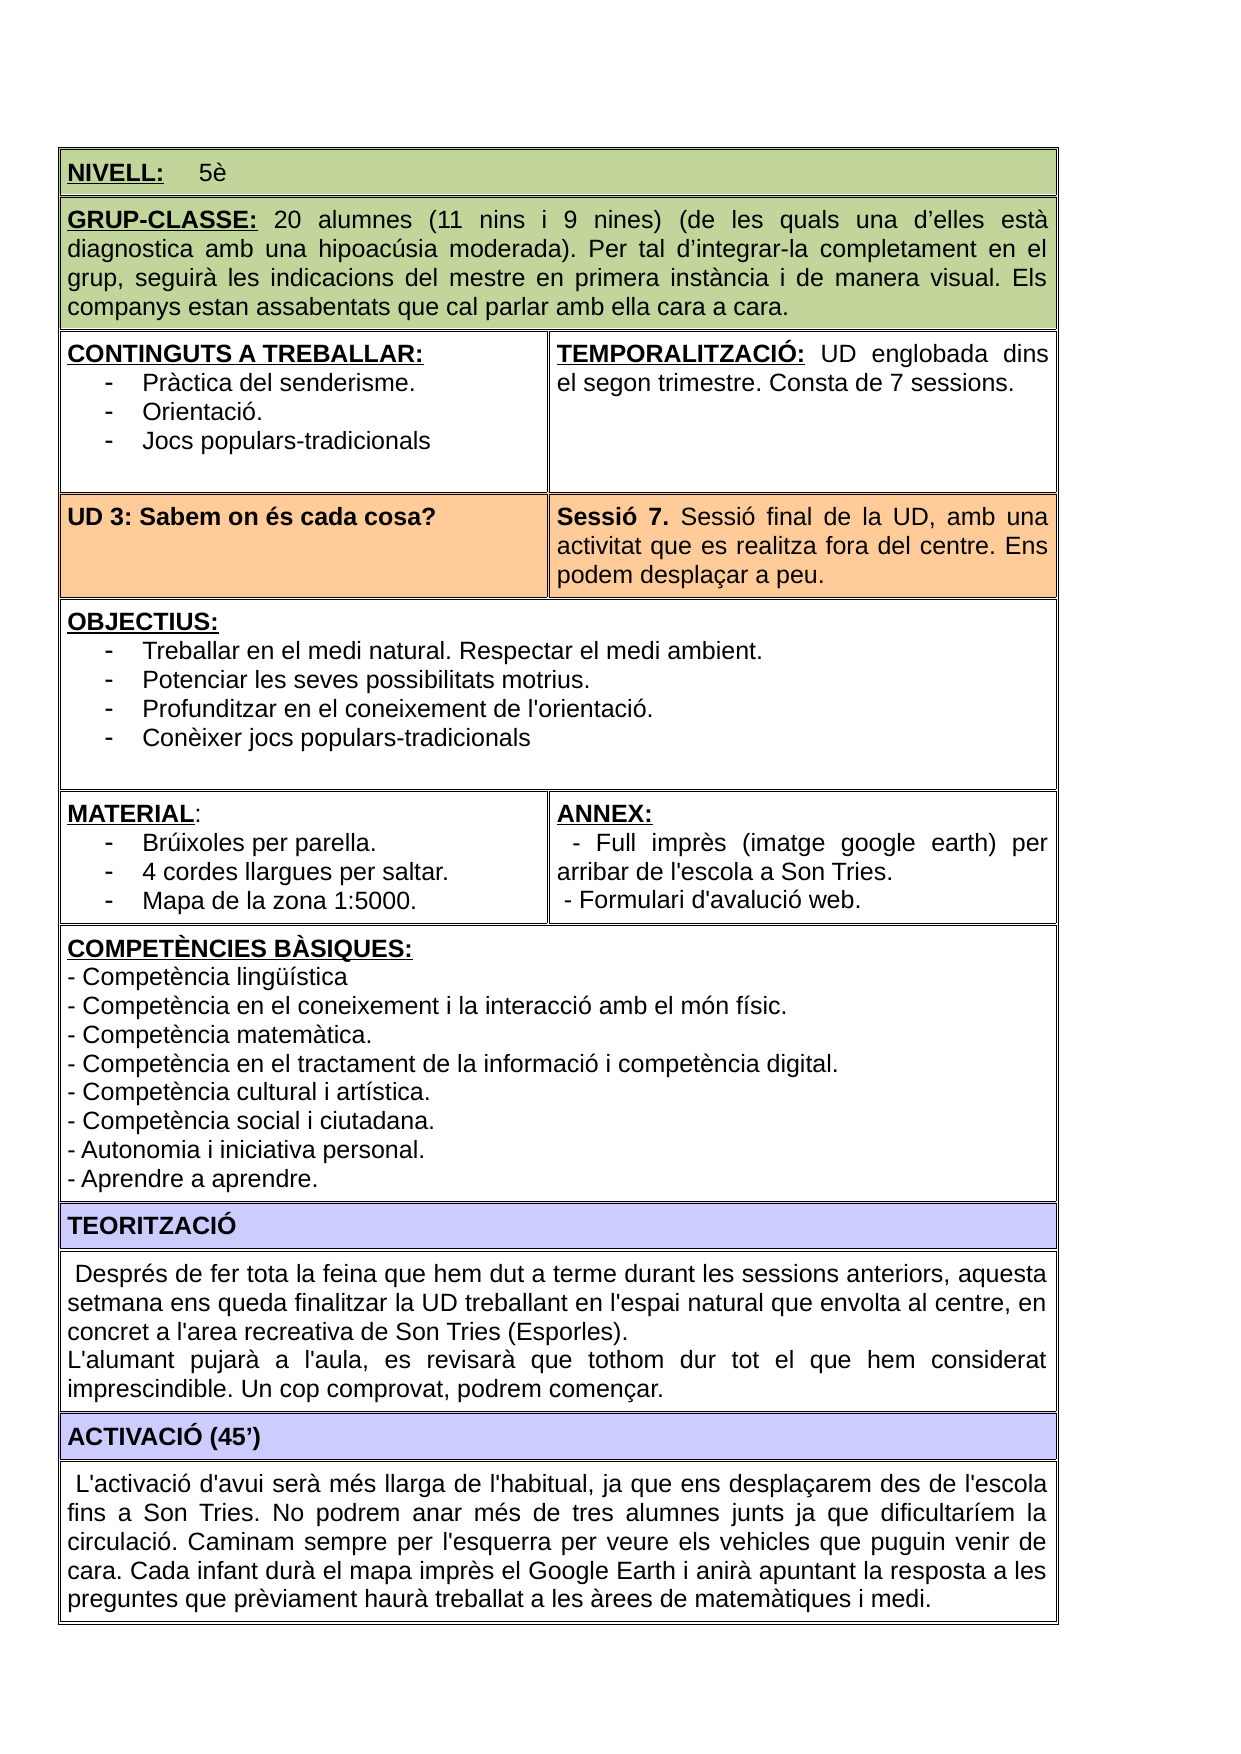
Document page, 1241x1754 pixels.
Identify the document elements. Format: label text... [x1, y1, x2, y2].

table_cell COMPETÈNCIES BÀSIQUES: - Competència lingüística - Competència en el coneixement i la interacció amb el món físic. - Competència matemàtica. - Competència en el tractament de la informació i competència digital. - Competència cultural i artística. - Competència social i ciutadana. - Autonomia i iniciativa personal. - Aprendre a aprendre. [61, 926, 1056, 1201]
table_cell MATERIAL: Brúixoles per parella. 4 cordes llargues per saltar. Mapa de la zona 1:5000. [61, 792, 547, 923]
table_cell Després de fer tota la feina que hem dut a terme durant les sessions anteriors, aquesta setmana ens queda finalitzar la UD treballant en l'espai natural que envolta al centre, en concret a l'area recreativa de Son Tries (Esporles). L'alumant pujarà a l'aula, es revisarà que tothom dur tot el que hem considerat imprescindible. Un cop comprovat, podrem començar. [61, 1252, 1056, 1411]
table_cell UD 3: Sabem on és cada cosa? [61, 495, 547, 597]
table_cell TEORITZACIÓ [61, 1204, 1056, 1248]
table_cell ANNEX: - Full imprès (imatge google earth) per arribar de l'escola a Son Tries. - Formulari d'avalució web. [550, 792, 1056, 923]
table_cell GRUP-CLASSE: 20 alumnes (11 nins i 9 nines) (de les quals una d’elles està diagnostica amb una hipoacúsia moderada). Per tal d’integrar-la completament en el grup, seguirà les indicacions del mestre en primera instància i de manera visual. Els companys estan assabentats que cal parlar amb ella cara a cara. [61, 198, 1056, 328]
table_cell TEMPORALITZACIÓ: UD englobada dins el segon trimestre. Consta de 7 sessions. [550, 332, 1056, 492]
table_cell OBJECTIUS: Treballar en el medi natural. Respectar el medi ambient. Potenciar les seves possibilitats motrius. Profunditzar en el coneixement de l'orientació. Conèixer jocs populars-tradicionals [61, 600, 1056, 789]
table_cell CONTINGUTS A TREBALLAR: Pràctica del senderisme. Orientació. Jocs populars-tradicionals [61, 332, 547, 492]
table_cell L'activació d'avui serà més llarga de l'habitual, ja que ens desplaçarem des de l'escola fins a Son Tries. No podrem anar més de tres alumnes junts ja que dificultaríem la circulació. Caminam sempre per l'esquerra per veure els vehicles que puguin venir de cara. Cada infant durà el mapa imprès el Google Earth i anirà apuntant la resposta a les preguntes que prèviament haurà treballat a les àrees de matemàtiques i medi. [61, 1462, 1056, 1621]
table_cell ACTIVACIÓ (45’) [61, 1414, 1056, 1459]
table_header NIVELL: 5è [61, 150, 1056, 194]
table_cell Sessió 7. Sessió final de la UD, amb una activitat que es realitza fora del centre. Ens podem desplaçar a peu. [550, 495, 1056, 597]
